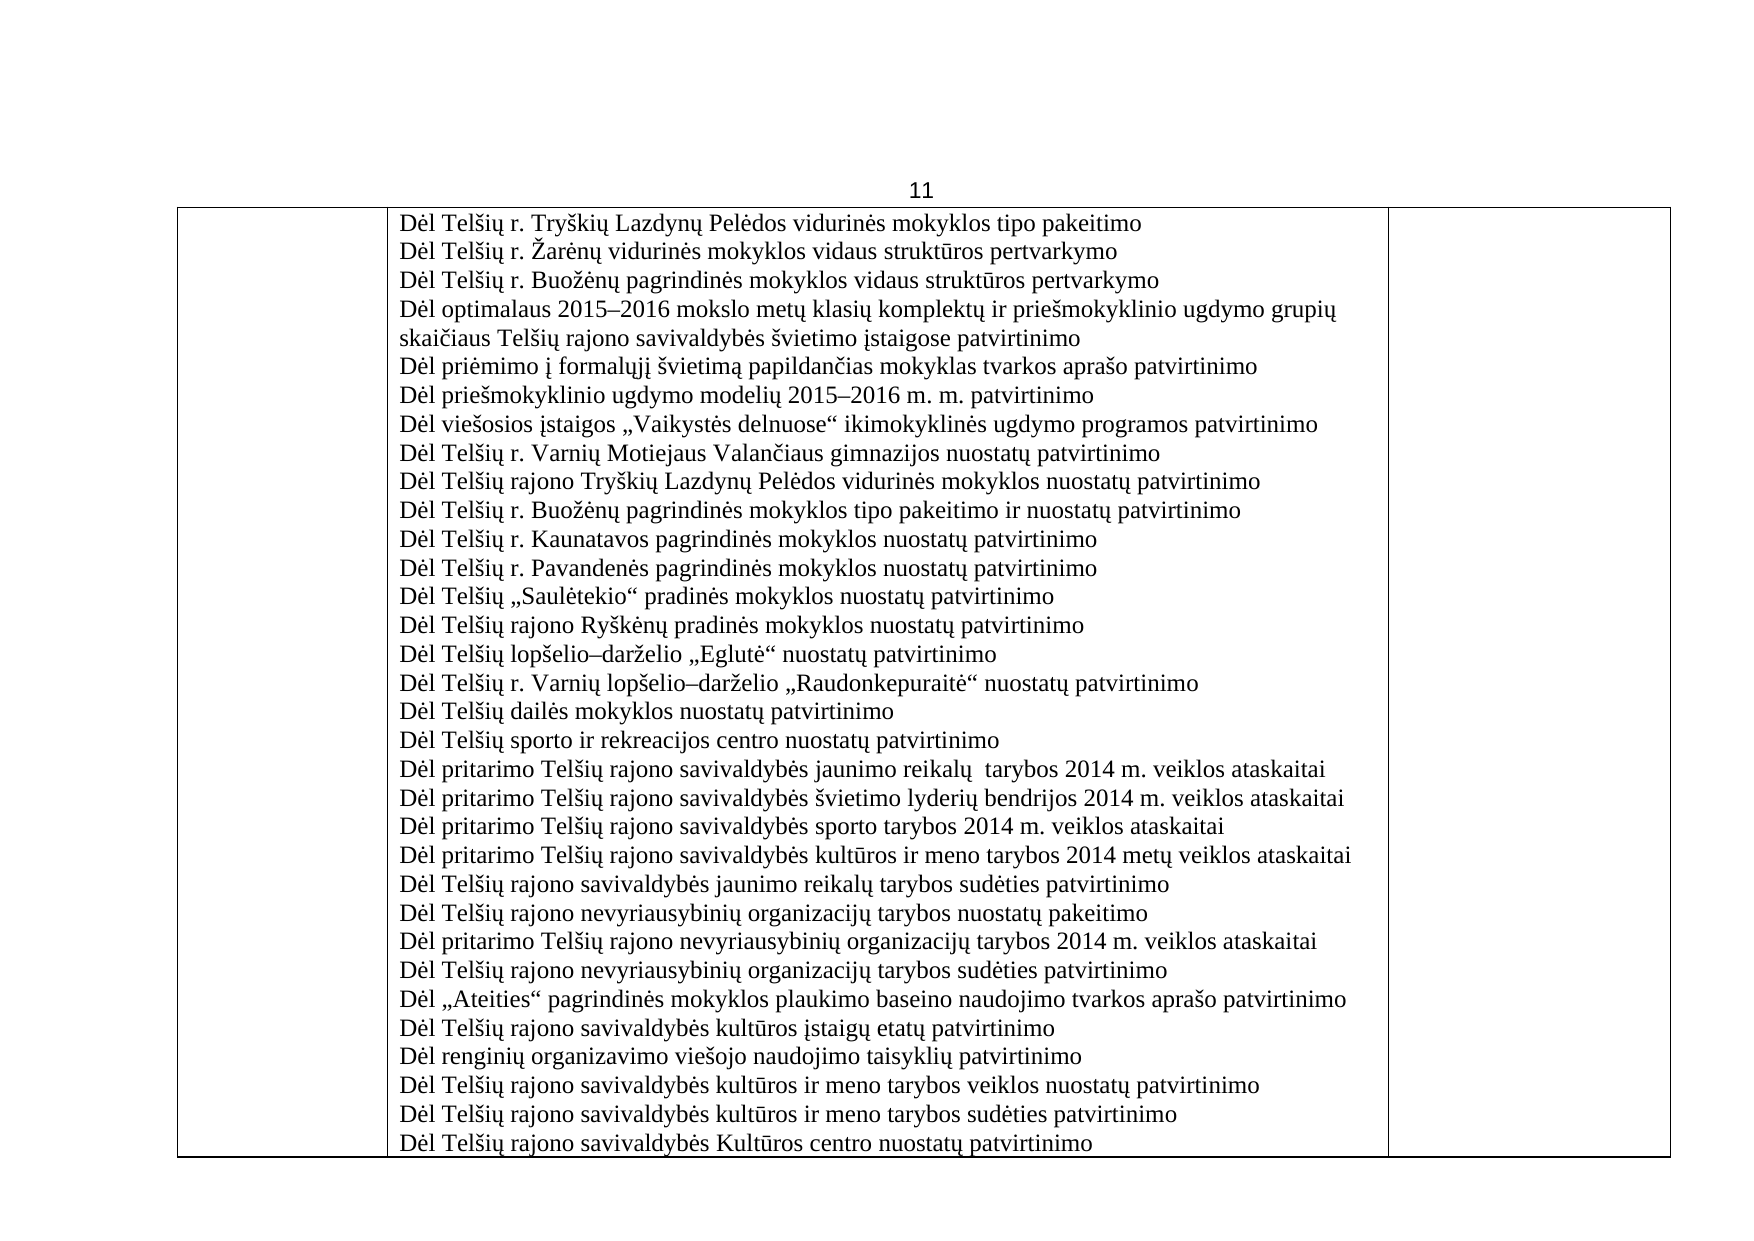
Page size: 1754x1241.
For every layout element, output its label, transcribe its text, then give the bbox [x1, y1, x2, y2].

table_cell Dėl Telšių r. Tryškių Lazdynų Pelėdos vidurinės mokyklos tipo pakeitimo Dėl Telšių r. Žarėnų vidurinės mokyklos vidaus struktūros pertvarkymo Dėl Telšių r. Buožėnų pagrindinės mokyklos vidaus struktūros pertvarkymo Dėl optimalaus 2015–2016 mokslo metų klasių komplektų ir priešmokyklinio ugdymo grupių skaičiaus Telšių rajono savivaldybės švietimo įstaigose patvirtinimo Dėl priėmimo į formalųjį švietimą papildančias mokyklas tvarkos aprašo patvirtinimo Dėl priešmokyklinio ugdymo modelių 2015–2016 m. m. patvirtinimo Dėl viešosios įstaigos „Vaikystės delnuose“ ikimokyklinės ugdymo programos patvirtinimo Dėl Telšių r. Varnių Motiejaus Valančiaus gimnazijos nuostatų patvirtinimo Dėl Telšių rajono Tryškių Lazdynų Pelėdos vidurinės mokyklos nuostatų patvirtinimo Dėl Telšių r. Buožėnų pagrindinės mokyklos tipo pakeitimo ir nuostatų patvirtinimo Dėl Telšių r. Kaunatavos pagrindinės mokyklos nuostatų patvirtinimo Dėl Telšių r. Pavandenės pagrindinės mokyklos nuostatų patvirtinimo Dėl Telšių „Saulėtekio“ pradinės mokyklos nuostatų patvirtinimo Dėl Telšių rajono Ryškėnų pradinės mokyklos nuostatų patvirtinimo Dėl Telšių lopšelio–darželio „Eglutė“ nuostatų patvirtinimo Dėl Telšių r. Varnių lopšelio–darželio „Raudonkepuraitė“ nuostatų patvirtinimo Dėl Telšių dailės mokyklos nuostatų patvirtinimo Dėl Telšių sporto ir rekreacijos centro nuostatų patvirtinimo Dėl pritarimo Telšių rajono savivaldybės jaunimo reikalų tarybos 2014 m. veiklos ataskaitai Dėl pritarimo Telšių rajono savivaldybės švietimo lyderių bendrijos 2014 m. veiklos ataskaitai Dėl pritarimo Telšių rajono savivaldybės sporto tarybos 2014 m. veiklos ataskaitai Dėl pritarimo Telšių rajono savivaldybės kultūros ir meno tarybos 2014 metų veiklos ataskaitai Dėl Telšių rajono savivaldybės jaunimo reikalų tarybos sudėties patvirtinimo Dėl Telšių rajono nevyriausybinių organizacijų tarybos nuostatų pakeitimo Dėl pritarimo Telšių rajono nevyriausybinių organizacijų tarybos 2014 m. veiklos ataskaitai Dėl Telšių rajono nevyriausybinių organizacijų tarybos sudėties patvirtinimo Dėl „Ateities“ pagrindinės mokyklos plaukimo baseino naudojimo tvarkos aprašo patvirtinimo Dėl Telšių rajono savivaldybės kultūros įstaigų etatų patvirtinimo Dėl renginių organizavimo viešojo naudojimo taisyklių patvirtinimo Dėl Telšių rajono savivaldybės kultūros ir meno tarybos veiklos nuostatų patvirtinimo Dėl Telšių rajono savivaldybės kultūros ir meno tarybos sudėties patvirtinimo Dėl Telšių rajono savivaldybės Kultūros centro nuostatų patvirtinimo [388, 208, 1388, 1156]
table_cell [1389, 208, 1670, 1156]
table_cell [178, 208, 387, 1156]
